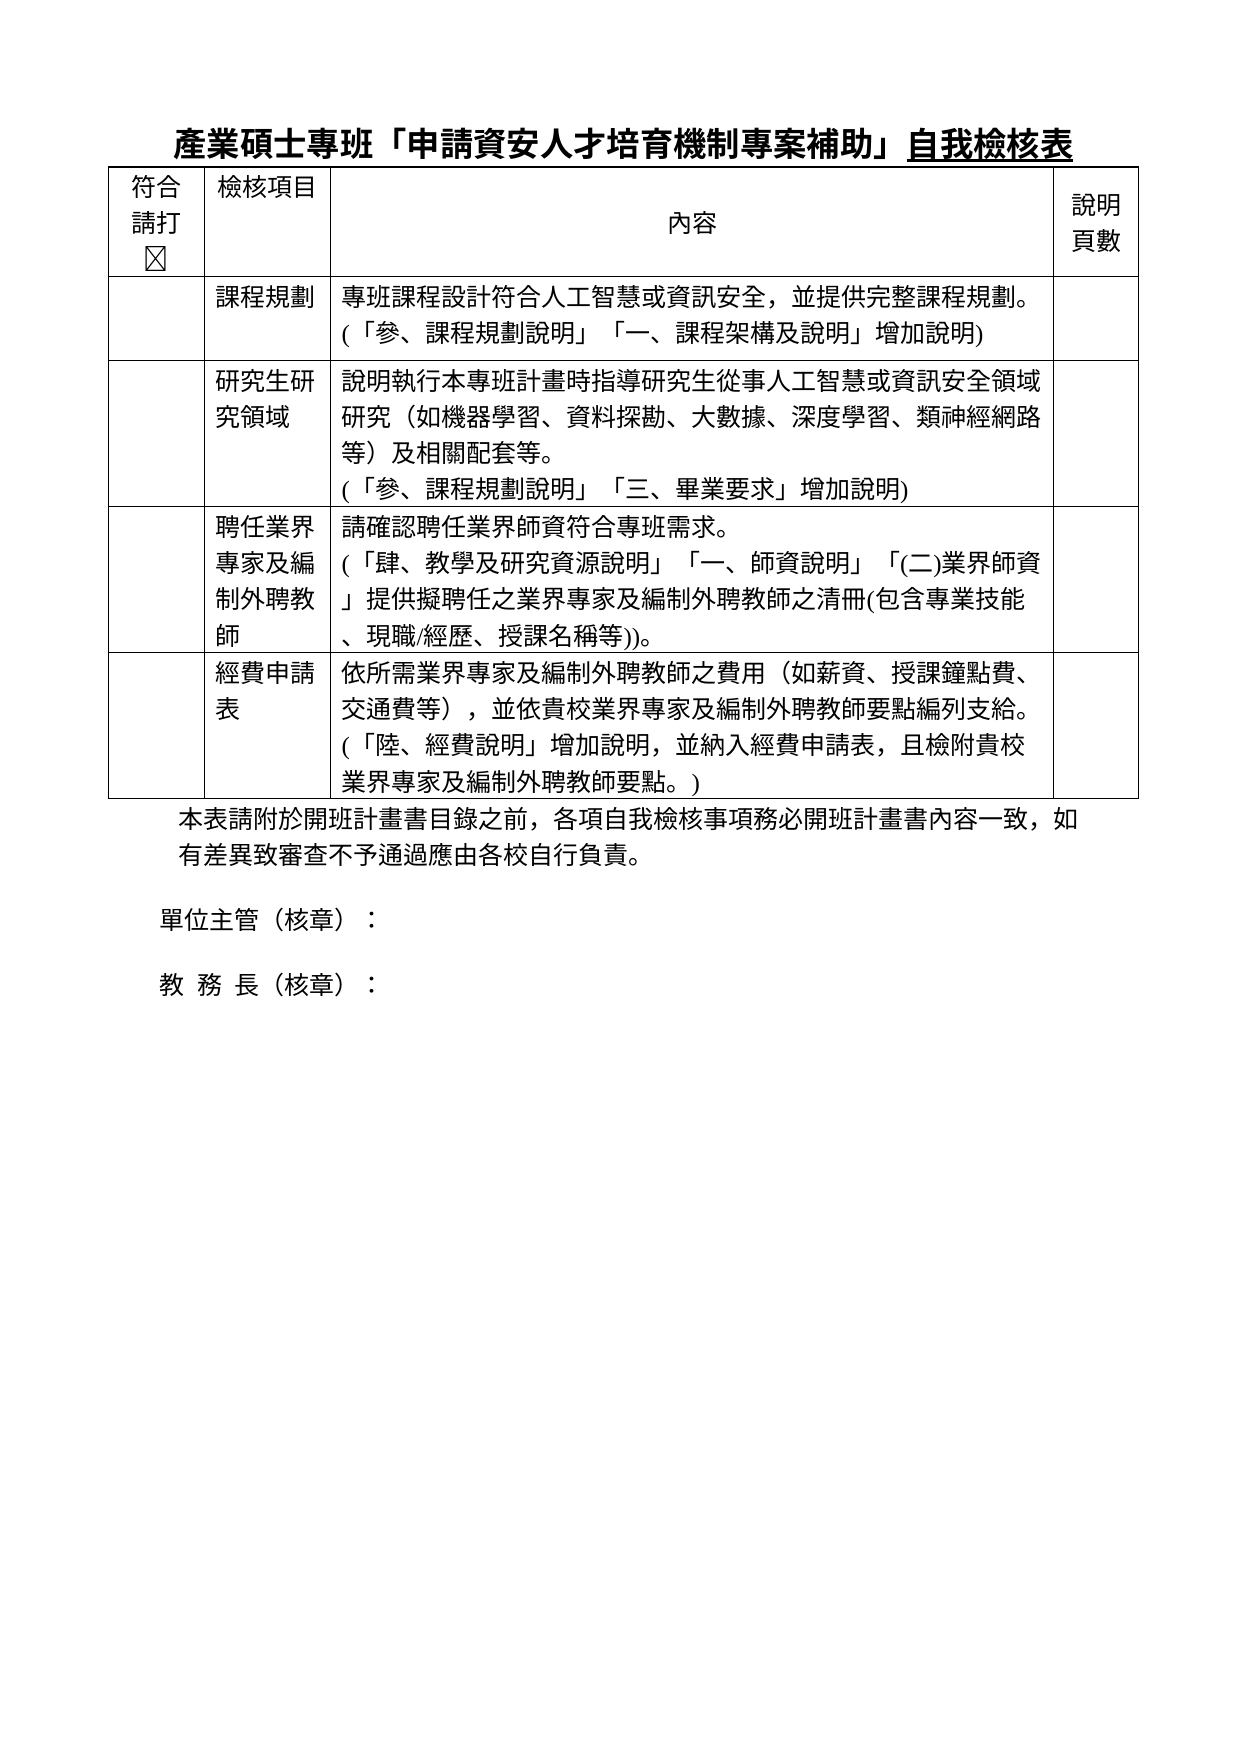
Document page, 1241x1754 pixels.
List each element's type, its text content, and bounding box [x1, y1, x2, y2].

text 教 務 長（核章）： [159, 966, 1087, 1002]
table_cell [109, 277, 204, 360]
table_cell 聘任業界專家及編制外聘教師 [205, 507, 330, 652]
table_cell 請確認聘任業界師資符合專班需求。 (「肆、教學及研究資源說明」「一、師資說明」「(二)業界師資」提供擬聘任之業界專家及編制外聘教師之清冊(包含專業技能、現職/經歷、授課名稱等))。 [331, 507, 1053, 652]
table_cell 經費申請表 [205, 653, 330, 798]
table_cell [109, 653, 204, 798]
table_cell 依所需業界專家及編制外聘教師之費用（如薪資、授課鐘點費、交通費等），並依貴校業界專家及編制外聘教師要點編列支給。 (「陸、經費說明」增加說明，並納入經費申請表，且檢附貴校業界專家及編制外聘教師要點。) [331, 653, 1053, 798]
table_cell [1054, 653, 1138, 798]
text 產業碩士專班「申請資安人才培育機制專案補助」自我檢核表 [159, 118, 1087, 166]
table_header 內容 [331, 168, 1053, 276]
table_cell 課程規劃 [205, 277, 330, 360]
table_cell [1054, 507, 1138, 652]
table_cell [109, 361, 204, 506]
table_header 檢核項目 [205, 168, 330, 276]
table_cell [1054, 277, 1138, 360]
table_header 符合 請打 [109, 168, 204, 276]
table_cell [1054, 361, 1138, 506]
table_cell 研究生研究領域 [205, 361, 330, 506]
table_cell 說明執行本專班計畫時指導研究生從事人工智慧或資訊安全領域研究（如機器學習、資料探勘、大數據、深度學習、類神經網路等）及相關配套等。 (「參、課程規劃說明」「三、畢業要求」增加說明) [331, 361, 1053, 506]
text 單位主管（核章）： [159, 901, 1087, 937]
table_cell [109, 507, 204, 652]
table_cell 專班課程設計符合人工智慧或資訊安全，並提供完整課程規劃。 (「參、課程規劃說明」「一、課程架構及說明」增加說明) [331, 277, 1053, 360]
text 本表請附於開班計畫書目錄之前，各項自我檢核事項務必開班計畫書內容一致，如有差異致審查不予通過應由各校自行負責。 [178, 799, 1087, 872]
table_header 說明頁數 [1054, 168, 1138, 276]
